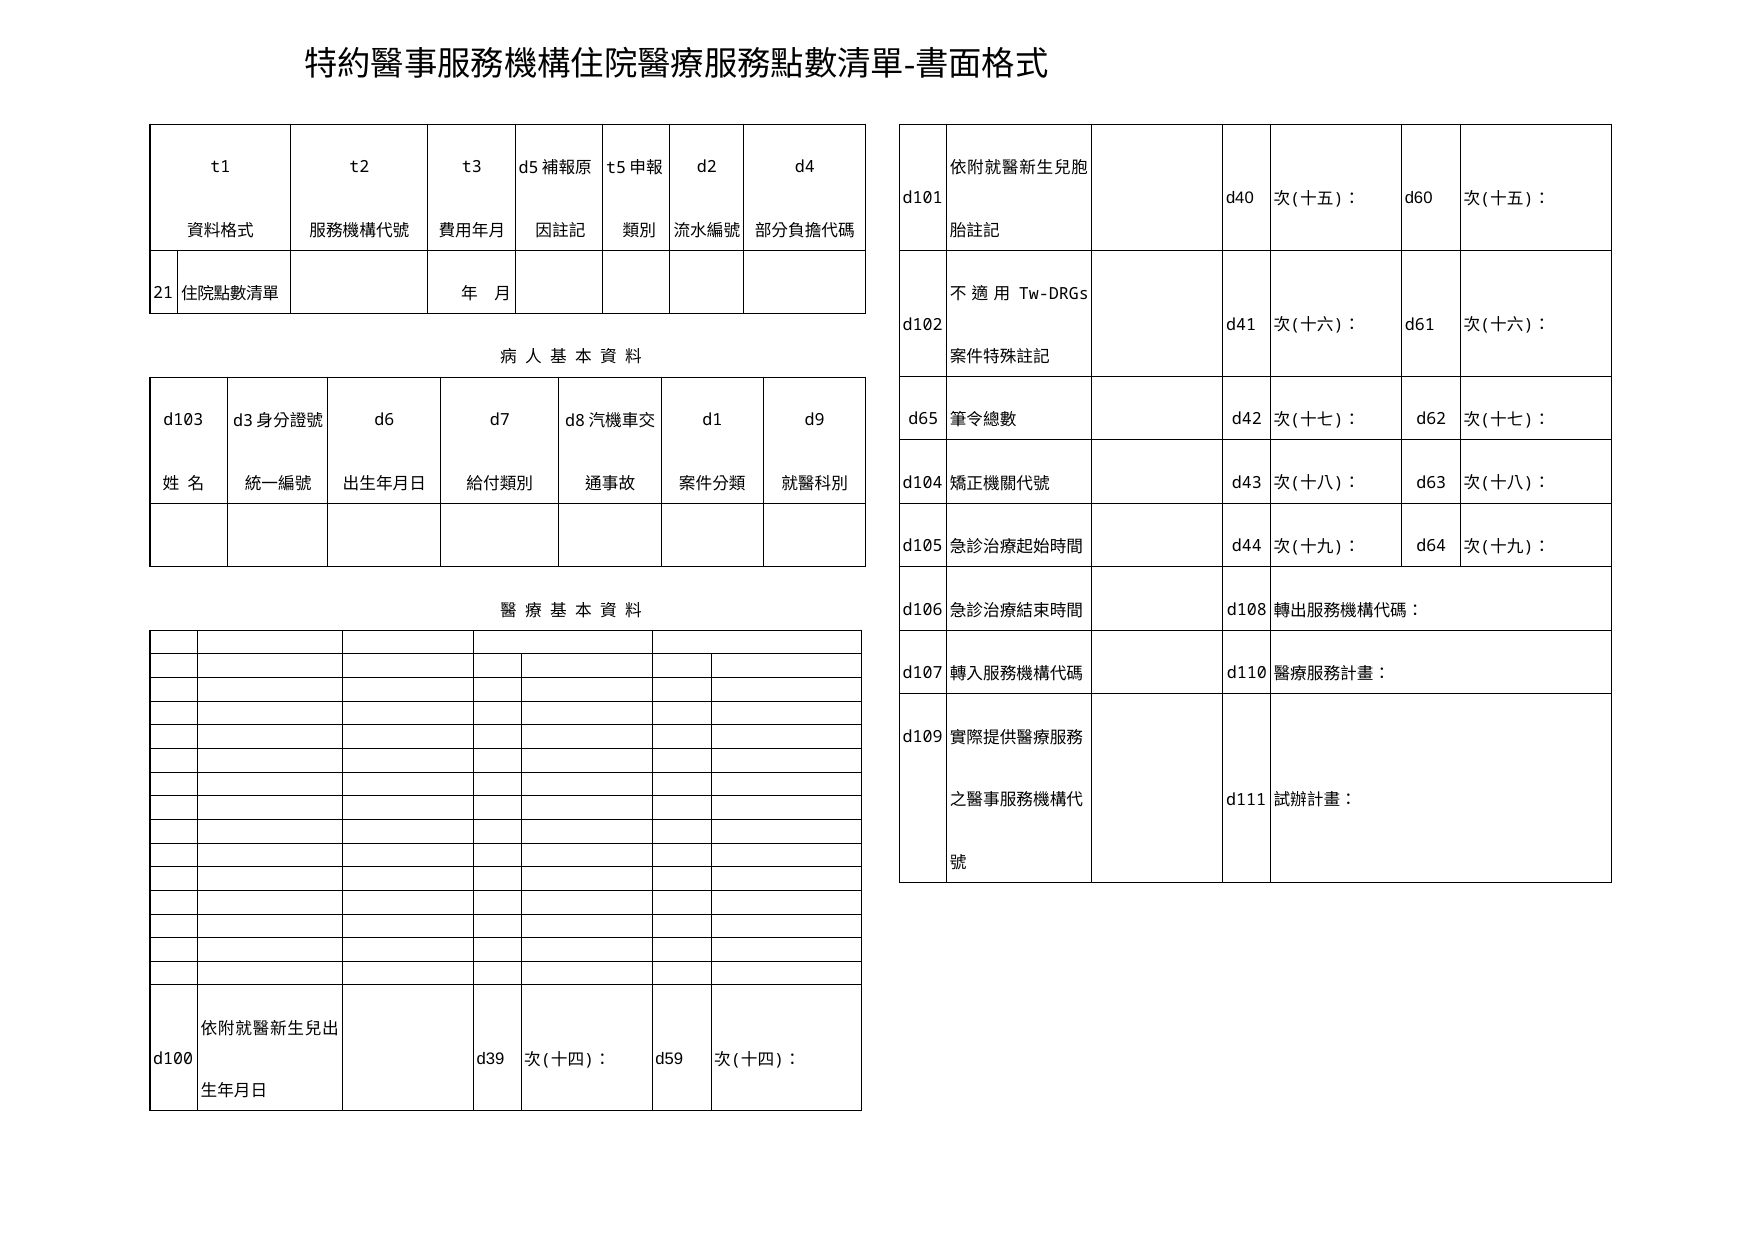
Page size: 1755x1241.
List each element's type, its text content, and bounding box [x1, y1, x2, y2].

table_header t1 資料格式 [151, 125, 290, 249]
table_cell [1092, 631, 1222, 693]
table_cell 次(十二)： [712, 938, 861, 961]
table_cell 主治醫師代號 [198, 867, 342, 890]
table_cell d46 [653, 678, 711, 701]
table_cell 住院點數清單 [178, 251, 290, 313]
table_cell d19 [151, 844, 197, 866]
table_header d8汽機車交通事故 [559, 378, 661, 503]
table_cell 次(七)： [712, 820, 861, 842]
table_cell d40 [1223, 125, 1270, 249]
table_cell 次(一)： [522, 678, 652, 701]
table_cell 外因分類(二) [198, 938, 342, 961]
table_cell d37 [474, 938, 521, 961]
table_cell 年 月 日 [343, 654, 473, 677]
table_cell d22 [151, 915, 197, 937]
table_cell d48 [653, 725, 711, 748]
table_cell 次(十五)： [1461, 125, 1611, 249]
table_cell 迄 年 月 日 [343, 702, 473, 724]
table_cell [343, 962, 473, 984]
table_cell d64 [1402, 504, 1460, 566]
table_cell d60 [1402, 125, 1460, 249]
table_cell 次(十八)： [1271, 440, 1401, 503]
table_cell 次(二)： [522, 702, 652, 724]
table_cell [343, 796, 473, 819]
table_cell 不適用Tw-DRGs案件特殊註記 [947, 251, 1091, 376]
table_cell d54 [653, 867, 711, 890]
table_header d103 姓 名 [151, 378, 227, 503]
table_cell 醫療服務計畫： [1271, 631, 1611, 693]
table_header d4 部分負擔代碼 [744, 125, 865, 249]
table_header d1 案件分類 [662, 378, 763, 503]
table_cell d28 [474, 725, 521, 748]
table_cell 次(十七)： [1461, 377, 1611, 439]
table_cell [516, 251, 602, 313]
table_header d7 給付類別 [441, 378, 558, 503]
table_cell 次(十七)： [1271, 377, 1401, 439]
table_cell d56 [653, 915, 711, 937]
table_cell 次(十九)： [1461, 504, 1611, 566]
table_cell d106 [900, 567, 946, 630]
table_cell d111 [1223, 694, 1270, 882]
table_cell 急診治療結束時間 [947, 567, 1091, 630]
table_cell d34 [474, 867, 521, 890]
table_header t2 服務機構代號 [291, 125, 427, 249]
table_cell d16 [151, 773, 197, 795]
table_cell 急診治療起始時間 [947, 504, 1091, 566]
table_cell 次(十六)： [1271, 251, 1401, 376]
table_cell 急性病房天數 [198, 725, 342, 748]
table_header 年 月 日 [343, 631, 473, 653]
table_cell [662, 504, 763, 566]
table_cell Tw-DRG碼 [198, 820, 342, 842]
table_cell 次(一)： [712, 678, 861, 701]
table_cell [441, 504, 558, 566]
table_cell 慢性病房天數 [198, 749, 342, 772]
table_cell d102 [900, 251, 946, 376]
table_cell d30 [474, 773, 521, 795]
table_header ICD-9-CM 手術或處置 [653, 631, 861, 653]
table_cell 日 [343, 749, 473, 772]
table_cell d26 [474, 678, 521, 701]
table_cell 日 [343, 725, 473, 748]
table_cell 次(六)： [712, 796, 861, 819]
table_cell 次(十九)： [1271, 504, 1401, 566]
table_cell d50 [653, 773, 711, 795]
table_cell 次(九)： [522, 867, 652, 890]
table_cell 次(十四)： [712, 985, 861, 1110]
table_cell d32 [474, 820, 521, 842]
table_cell 轉入服務機構代碼 [947, 631, 1091, 693]
table_cell [343, 820, 473, 842]
table_cell 次(五)： [712, 773, 861, 795]
table_cell 次(二)： [712, 702, 861, 724]
table_cell Tw-DRG支付型態 [198, 844, 342, 866]
table_cell d105 [900, 504, 946, 566]
table_cell [1092, 567, 1222, 630]
table_cell [343, 985, 473, 1110]
table_cell d42 [1223, 377, 1270, 439]
table_cell d20 [151, 867, 197, 890]
table_cell d110 [1223, 631, 1270, 693]
table_cell d107 [900, 631, 946, 693]
table_cell 次(十八)： [1461, 440, 1611, 503]
table_cell d57 [653, 938, 711, 961]
table_cell d23 [151, 938, 197, 961]
table_cell d55 [653, 891, 711, 913]
table_header t3 費用年月 [428, 125, 515, 249]
table_cell 次(十一)： [712, 915, 861, 937]
table_cell d100 [151, 985, 197, 1110]
table_cell d61 [1402, 251, 1460, 376]
table_cell 次(十二)： [522, 938, 652, 961]
table_cell d15 [151, 749, 197, 772]
table_cell 次(九)： [712, 867, 861, 890]
table_header ICD-9-CM診 斷 [474, 631, 652, 653]
table_cell d13 [151, 702, 197, 724]
table_cell 外因分類(一) [198, 915, 342, 937]
table_cell d52 [653, 820, 711, 842]
table_cell d47 [653, 702, 711, 724]
table_cell d104 [900, 440, 946, 503]
table_cell [1092, 251, 1222, 376]
table_cell d21 [151, 891, 197, 913]
table_cell 次(八)： [522, 844, 652, 866]
table_cell d45 [653, 654, 711, 677]
table_cell 次(十六)： [1461, 251, 1611, 376]
table_cell d17 [151, 796, 197, 819]
table_cell d62 [1402, 377, 1460, 439]
table_cell 依附就醫新生兒胞胎註記 [947, 125, 1091, 249]
table_header t1 資料格式 [289, 30, 1542, 105]
table_cell 21 [151, 251, 177, 313]
table_header d3身分證號統一編號 [228, 378, 327, 503]
table_cell 主： [712, 654, 861, 677]
table_cell 筆令總數 [947, 377, 1091, 439]
table_cell d36 [474, 915, 521, 937]
text 醫 療 基 本 資 料 [150, 567, 855, 630]
table_cell [291, 251, 427, 313]
table_cell 病患來源 [198, 773, 342, 795]
table_cell d44 [1223, 504, 1270, 566]
text 病 人 基 本 資 料 [150, 314, 855, 377]
table_cell [343, 773, 473, 795]
table_cell d11 [151, 654, 197, 677]
table_header t5申報 類別 [603, 125, 669, 249]
table_cell 年 月 [428, 251, 515, 313]
table_cell [670, 251, 743, 313]
table_cell 起 年 月 日 [343, 678, 473, 701]
table_cell [343, 938, 473, 961]
table_cell d31 [474, 796, 521, 819]
table_cell d101 [900, 125, 946, 249]
table_cell 次(十五)： [1271, 125, 1401, 249]
table_cell [1092, 440, 1222, 503]
table_cell [343, 844, 473, 866]
table_cell 出院年月日 [198, 654, 342, 677]
table_cell 實際提供醫療服務之醫事服務機構代號 [947, 694, 1091, 882]
table_cell d24 [151, 962, 197, 984]
table_cell d63 [1402, 440, 1460, 503]
table_cell d35 [474, 891, 521, 913]
table_cell [1092, 694, 1222, 882]
table_cell [343, 867, 473, 890]
table_cell [343, 915, 473, 937]
table_cell [744, 251, 865, 313]
table_cell d65 [900, 377, 946, 439]
table_header d2 流水編號 [670, 125, 743, 249]
table_cell d25 [474, 654, 521, 677]
table_cell 試辦計畫： [1271, 694, 1611, 882]
table_cell [343, 891, 473, 913]
table_cell 就醫序號 [198, 796, 342, 819]
table_cell 申 報 期 間 – 迄 [198, 702, 342, 724]
table_cell [1092, 125, 1222, 249]
table_cell [559, 504, 661, 566]
table_cell 轉歸代碼 [198, 962, 342, 984]
table_cell 次(十四)： [522, 985, 652, 1110]
table_cell 次(四)： [522, 749, 652, 772]
table_cell d12 [151, 678, 197, 701]
table_cell [151, 504, 227, 566]
table_cell 次(十)： [712, 891, 861, 913]
table_cell 次(三)： [712, 725, 861, 748]
table_cell 次(四)： [712, 749, 861, 772]
table_cell [1092, 504, 1222, 566]
table_cell [1092, 377, 1222, 439]
table_cell 依附就醫新生兒出生年月日 [198, 985, 342, 1110]
table_cell d18 [151, 820, 197, 842]
table_header 入院年月日 [198, 631, 342, 653]
table_header d10 [151, 631, 197, 653]
table_cell d43 [1223, 440, 1270, 503]
table_header d6 出生年月日 [328, 378, 440, 503]
table_header d5補報原 因註記 [516, 125, 602, 249]
table_cell d59 [653, 985, 711, 1110]
table_cell 次(十一)： [522, 915, 652, 937]
table_cell [228, 504, 327, 566]
table_cell d49 [653, 749, 711, 772]
table_cell 次(七)： [522, 820, 652, 842]
table_cell 次(八)： [712, 844, 861, 866]
table_cell 次(十三)： [712, 962, 861, 984]
table_cell d14 [151, 725, 197, 748]
table_cell d33 [474, 844, 521, 866]
table_cell 次(五)： [522, 773, 652, 795]
table_cell 轉出服務機構代碼： [1271, 567, 1611, 630]
table_cell d108 [1223, 567, 1270, 630]
table_cell 矯正機關代號 [947, 440, 1091, 503]
table_cell 申 報 期 間 -- 起 [198, 678, 342, 701]
table_cell 主： [522, 654, 652, 677]
table_cell 次(六)： [522, 796, 652, 819]
table_cell d58 [653, 962, 711, 984]
table_cell d41 [1223, 251, 1270, 376]
table_cell [328, 504, 440, 566]
table_cell d53 [653, 844, 711, 866]
table_header d9 就醫科別 [764, 378, 865, 503]
table_cell [603, 251, 669, 313]
table_cell 次(三)： [522, 725, 652, 748]
table_cell d51 [653, 796, 711, 819]
table_cell 次(十三)： [522, 962, 652, 984]
table_cell [764, 504, 865, 566]
table_cell d27 [474, 702, 521, 724]
table_cell d29 [474, 749, 521, 772]
table_cell DRGs碼 [198, 891, 342, 913]
table_cell d109 [900, 694, 946, 882]
table_cell d38 [474, 962, 521, 984]
table_cell 次(十)： [522, 891, 652, 913]
table_cell d39 [474, 985, 521, 1110]
